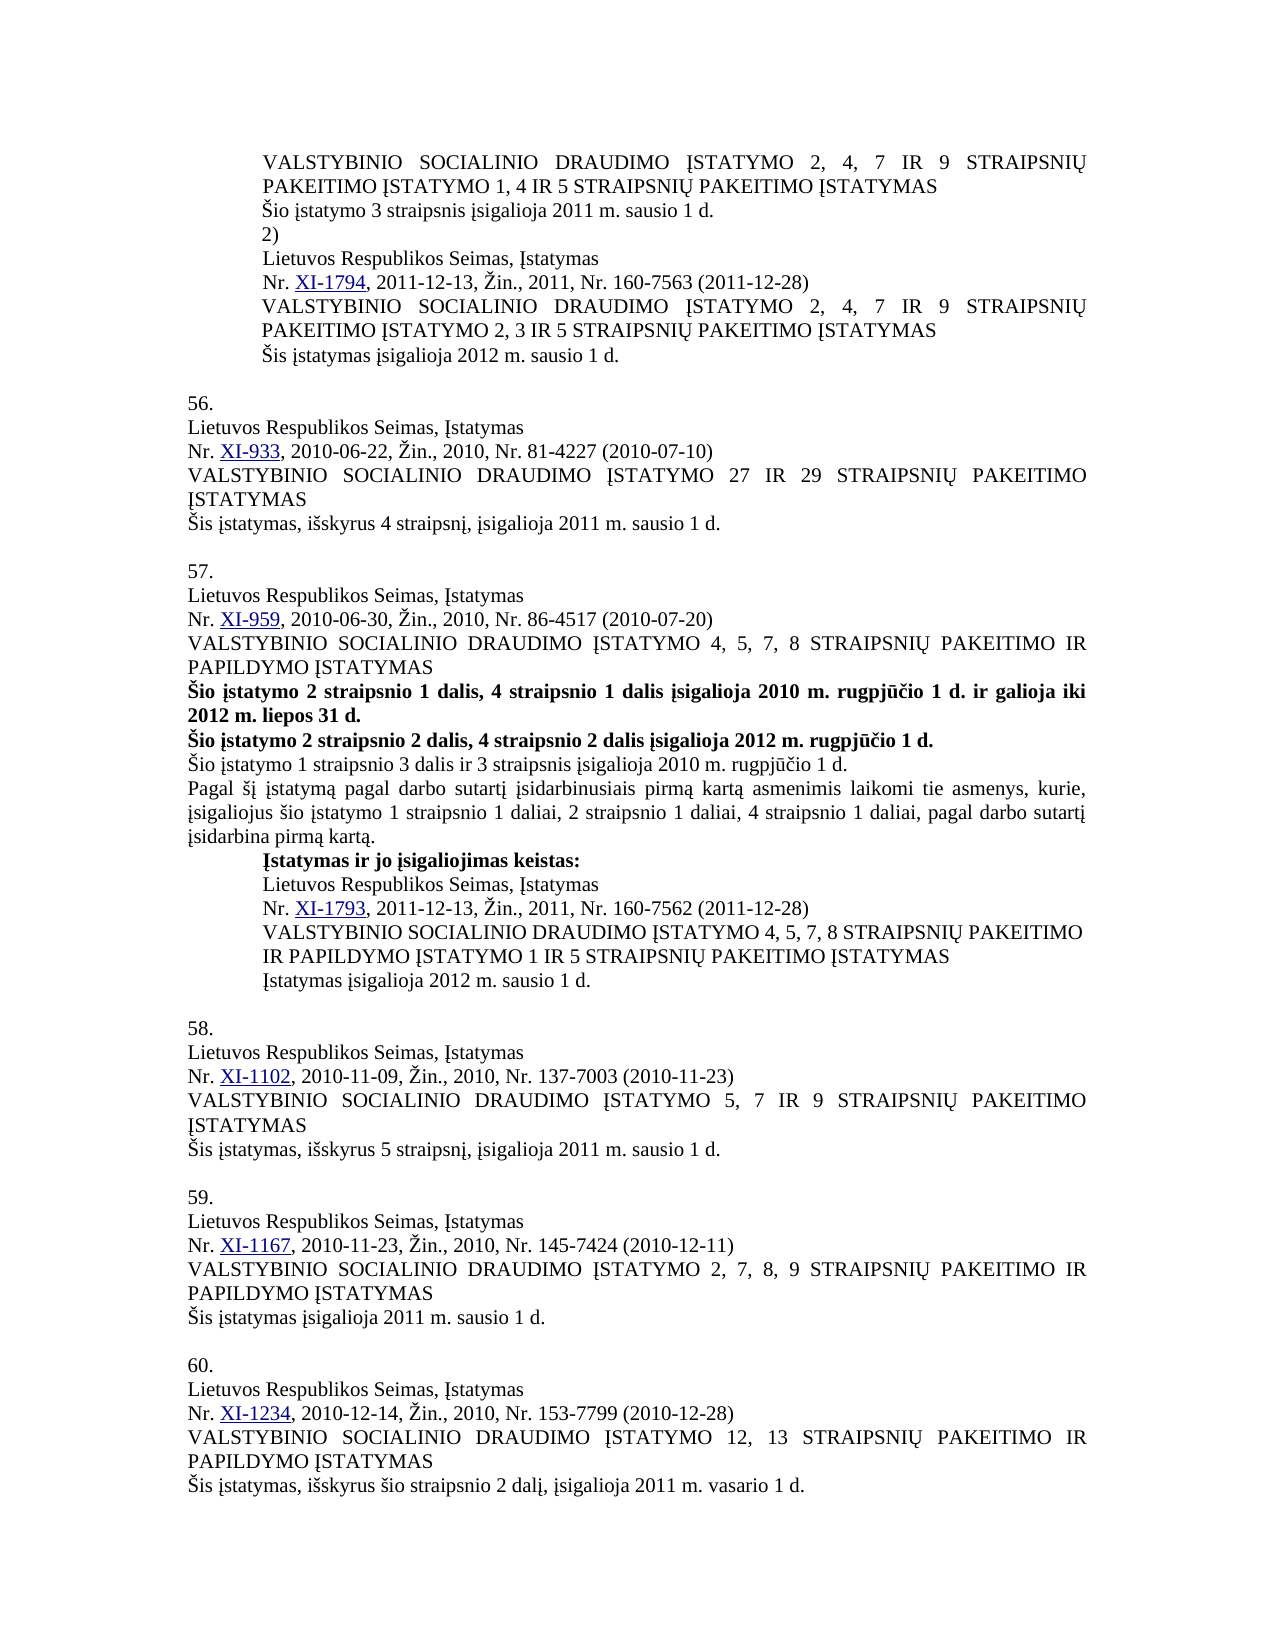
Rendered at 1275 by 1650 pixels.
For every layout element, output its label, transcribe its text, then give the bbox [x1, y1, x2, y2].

text Lietuvos Respublikos Seimas, Įstatymas [187, 1377, 1087, 1401]
text Įstatymas ir jo įsigaliojimas keistas: [187, 848, 1087, 872]
text Nr. XI-1102, 2010-11-09, Žin., 2010, Nr. 137-7003 (2010-11-23) [187, 1064, 1087, 1088]
text VALSTYBINIO SOCIALINIO DRAUDIMO ĮSTATYMO 5, 7 IR 9 STRAIPSNIŲ PAKEITIMO ĮSTATYMAS [187, 1088, 1087, 1137]
text Lietuvos Respublikos Seimas, Įstatymas [187, 1209, 1087, 1233]
text Šis įstatymas, išskyrus šio straipsnio 2 dalį, įsigalioja 2011 m. vasario 1 d. [187, 1473, 1087, 1497]
text VALSTYBINIO SOCIALINIO DRAUDIMO ĮSTATYMO 2, 4, 7 IR 9 STRAIPSNIŲ PAKEITIMO ĮSTATYMO 1, 4 IR 5 STRAIPSNIŲ PAKEITIMO ĮSTATYMAS [262, 150, 1087, 198]
text Šio įstatymo 2 straipsnio 2 dalis, 4 straipsnio 2 dalis įsigalioja 2012 m. rugpjūčio 1 d. [187, 727, 1087, 752]
text Šis įstatymas, išskyrus 5 straipsnį, įsigalioja 2011 m. sausio 1 d. [187, 1137, 1087, 1161]
text Nr. XI-933, 2010-06-22, Žin., 2010, Nr. 81-4227 (2010-07-10) [187, 439, 1087, 463]
text 57. [187, 559, 1087, 583]
text Lietuvos Respublikos Seimas, Įstatymas [187, 1040, 1087, 1064]
text Nr. XI-1794, 2011-12-13, Žin., 2011, Nr. 160-7563 (2011-12-28) [187, 270, 1087, 294]
text Šio įstatymo 2 straipsnio 1 dalis, 4 straipsnio 1 dalis įsigalioja 2010 m. rugpjūčio 1 d. ir galioja iki 2012 m. liepos 31 d. [187, 679, 1087, 727]
text 60. [187, 1353, 1087, 1377]
text VALSTYBINIO SOCIALINIO DRAUDIMO ĮSTATYMO 4, 5, 7, 8 STRAIPSNIŲ PAKEITIMO IR PAPILDYMO ĮSTATYMO 1 IR 5 STRAIPSNIŲ PAKEITIMO ĮSTATYMAS [262, 920, 1087, 968]
text VALSTYBINIO SOCIALINIO DRAUDIMO ĮSTATYMO 12, 13 STRAIPSNIŲ PAKEITIMO IR PAPILDYMO ĮSTATYMAS [187, 1425, 1087, 1473]
text 58. [187, 1016, 1087, 1040]
text 2) [187, 222, 1087, 246]
text Nr. XI-959, 2010-06-30, Žin., 2010, Nr. 86-4517 (2010-07-20) [187, 607, 1087, 631]
text Pagal šį įstatymą pagal darbo sutartį įsidarbinusiais pirmą kartą asmenimis laikomi tie asmenys, kurie, įsigaliojus šio įstatymo 1 straipsnio 1 daliai, 2 straipsnio 1 daliai, 4 straipsnio 1 daliai, pagal darbo sutartį įsidarbina pirmą kartą. [187, 776, 1087, 848]
text 59. [187, 1185, 1087, 1209]
list Šis įstatymas įsigalioja 2011 m. sausio 1 d. [187, 1305, 1087, 1329]
text Nr. XI-1167, 2010-11-23, Žin., 2010, Nr. 145-7424 (2010-12-11) [187, 1233, 1087, 1257]
text 56. [187, 391, 1087, 415]
text VALSTYBINIO SOCIALINIO DRAUDIMO ĮSTATYMO 2, 4, 7 IR 9 STRAIPSNIŲ PAKEITIMO ĮSTATYMO 2, 3 IR 5 STRAIPSNIŲ PAKEITIMO ĮSTATYMAS [261, 294, 1087, 342]
text Lietuvos Respublikos Seimas, Įstatymas [187, 415, 1087, 439]
text VALSTYBINIO SOCIALINIO DRAUDIMO ĮSTATYMO 4, 5, 7, 8 STRAIPSNIŲ PAKEITIMO IR PAPILDYMO ĮSTATYMAS [187, 631, 1087, 679]
text Nr. XI-1793, 2011-12-13, Žin., 2011, Nr. 160-7562 (2011-12-28) [187, 896, 1087, 920]
text Lietuvos Respublikos Seimas, Įstatymas [187, 872, 1087, 896]
text Šis įstatymas, išskyrus 4 straipsnį, įsigalioja 2011 m. sausio 1 d. [187, 511, 1087, 535]
text Lietuvos Respublikos Seimas, Įstatymas [187, 583, 1087, 607]
text Nr. XI-1234, 2010-12-14, Žin., 2010, Nr. 153-7799 (2010-12-28) [187, 1401, 1087, 1425]
text Šio įstatymo 1 straipsnio 3 dalis ir 3 straipsnis įsigalioja 2010 m. rugpjūčio 1 d. [187, 752, 1087, 776]
text Šis įstatymas įsigalioja 2012 m. sausio 1 d. [187, 342, 1087, 367]
text Šio įstatymo 3 straipsnis įsigalioja 2011 m. sausio 1 d. [187, 198, 1087, 222]
text Įstatymas įsigalioja 2012 m. sausio 1 d. [187, 968, 1087, 992]
text VALSTYBINIO SOCIALINIO DRAUDIMO ĮSTATYMO 27 IR 29 STRAIPSNIŲ PAKEITIMO ĮSTATYMAS [187, 463, 1087, 511]
text VALSTYBINIO SOCIALINIO DRAUDIMO ĮSTATYMO 2, 7, 8, 9 STRAIPSNIŲ PAKEITIMO IR PAPILDYMO ĮSTATYMAS [187, 1257, 1087, 1305]
text Lietuvos Respublikos Seimas, Įstatymas [187, 246, 1087, 270]
